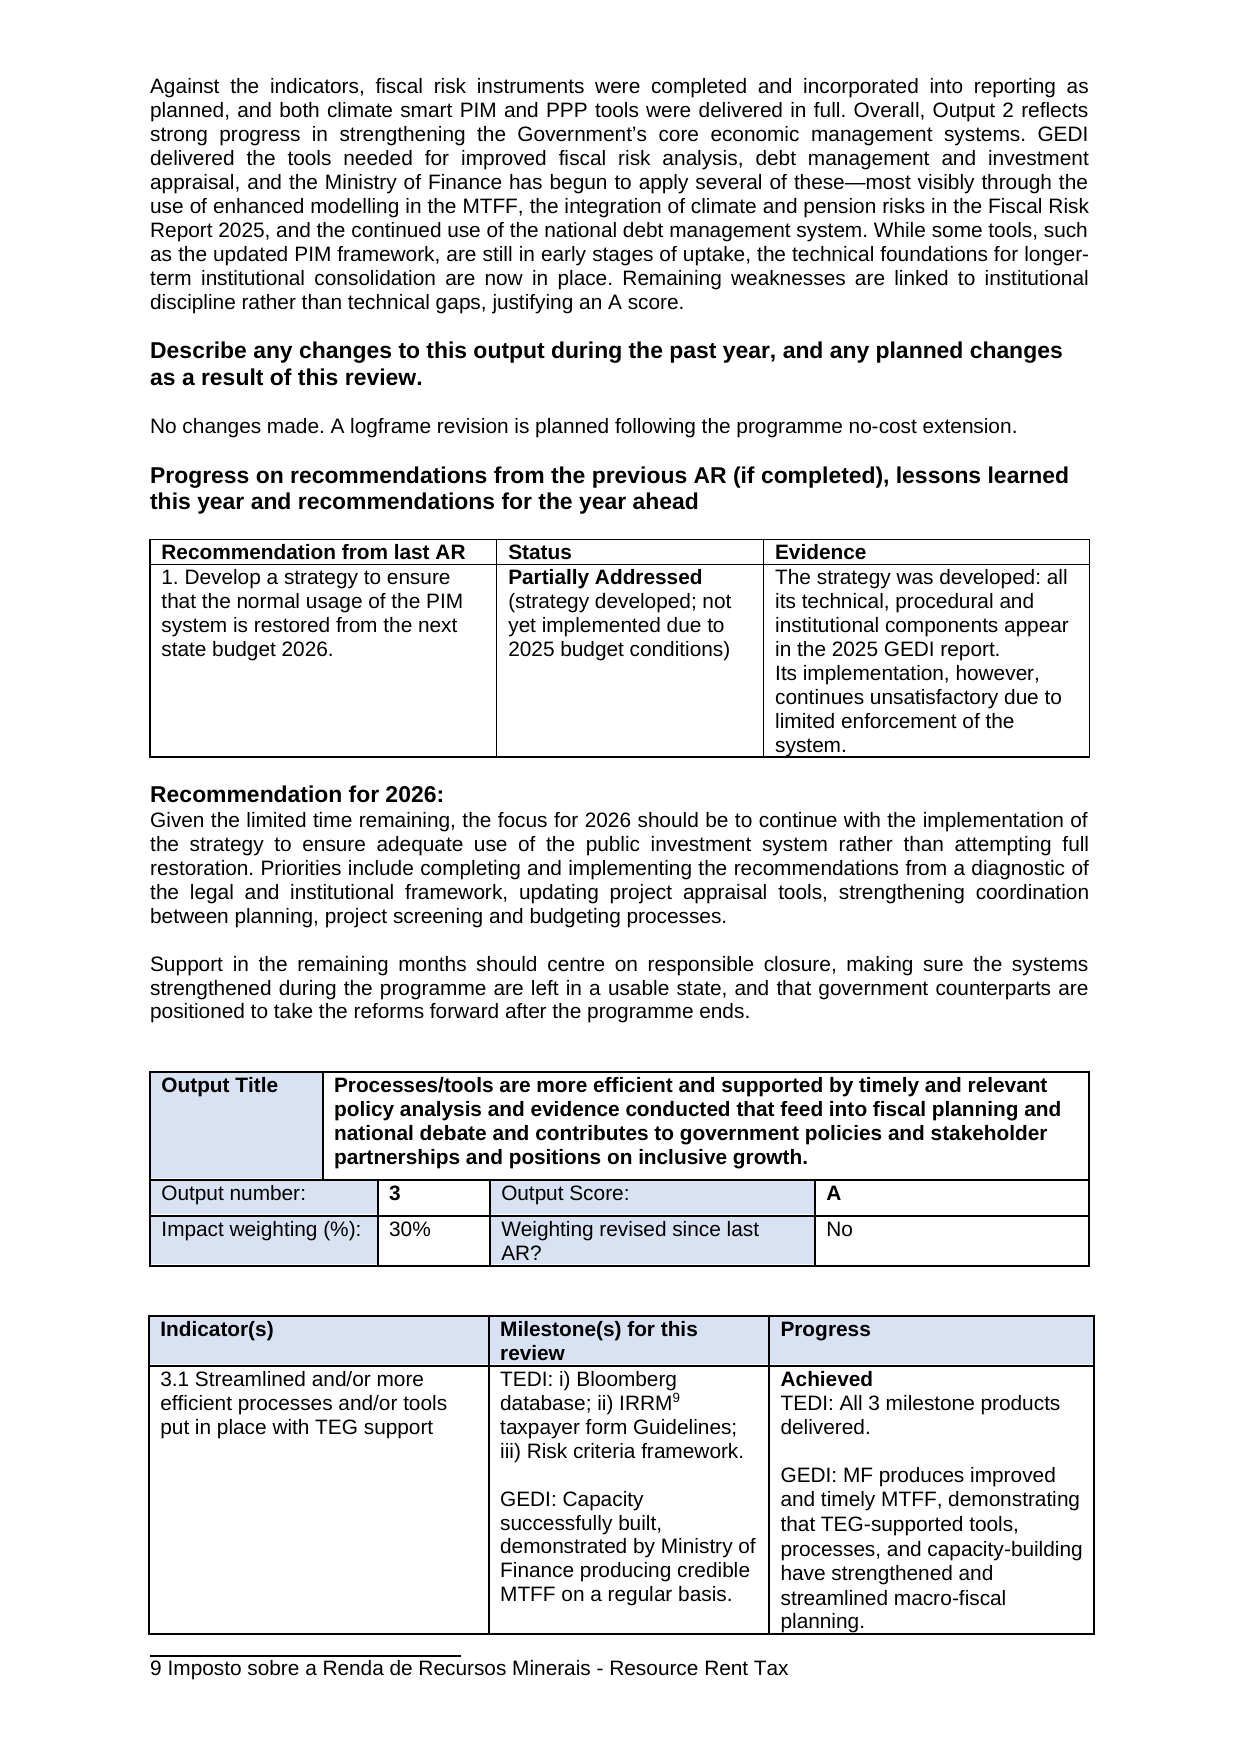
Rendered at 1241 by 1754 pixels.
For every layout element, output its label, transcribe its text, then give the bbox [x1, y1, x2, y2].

table_header Indicator(s) [150, 1317, 488, 1364]
table_cell Output Score: [491, 1181, 814, 1214]
table_header Evidence [764, 540, 1089, 564]
text Recommendation for 2026: [150, 781, 1090, 808]
text Progress on recommendations from the previous AR (if completed), lessons learned this year and recommendations for the year ahead [150, 462, 1090, 515]
table_header Output Title [151, 1073, 322, 1178]
table_header Milestone(s) for this review [490, 1317, 768, 1364]
table_cell Achieved TEDI: All 3 milestone products delivered. GEDI: MF produces improved and timely MTFF, demonstrating that TEG‑supported tools, processes, and capacity‑building have strengthened and streamlined macro‑fiscal planning. [770, 1367, 1093, 1633]
table_cell 3.1 Streamlined and/or more efficient processes and/or tools put in place with TEG support [150, 1367, 488, 1633]
text Describe any changes to this output during the past year, and any planned changes as a result of this review. [150, 337, 1090, 390]
table_cell The strategy was developed: all its technical, procedural and institutional components appear in the 2025 GEDI report. Its implementation, however, continues unsatisfactory due to limited enforcement of the system. [764, 565, 1089, 756]
table_header Status [497, 540, 763, 564]
table_cell Weighting revised since last AR? [491, 1217, 814, 1264]
table_cell 30% [379, 1217, 489, 1264]
table_cell TEDI: i) Bloomberg database; ii) IRRM taxpayer form Guidelines; iii) Risk criteria framework. GEDI: Capacity successfully built, demonstrated by Ministry of Finance producing credible MTFF on a regular basis. [490, 1367, 768, 1633]
table_cell Partially Addressed (strategy developed; not yet implemented due to 2025 budget conditions) [497, 565, 763, 756]
table_cell 3 [379, 1181, 489, 1214]
text No changes made. A logframe revision is planned following the programme no-cost extension. [150, 414, 1090, 438]
table_cell A [816, 1181, 1088, 1214]
text Against the indicators, fiscal risk instruments were completed and incorporated into reporting as planned, and both climate smart PIM and PPP tools were delivered in full. Overall, Output 2 reflects strong progress in strengthening the Government’s core economic management systems. GEDI delivered the tools needed for improved fiscal risk analysis, debt management and investment appraisal, and the Ministry of Finance has begun to apply several of these—most visibly through the use of enhanced modelling in the MTFF, the integration of climate and pension risks in the Fiscal Risk Report 2025, and the continued use of the national debt management system. While some tools, such as the updated PIM framework, are still in early stages of uptake, the technical foundations for longer-term institutional consolidation are now in place. Remaining weaknesses are linked to institutional discipline rather than technical gaps, justifying an A score. [150, 74, 1090, 313]
table_cell Impact weighting (%): [151, 1217, 377, 1264]
table_header Processes/tools are more efficient and supported by timely and relevant policy analysis and evidence conducted that feed into fiscal planning and national debate and contributes to government policies and stakeholder partnerships and positions on inclusive growth. [324, 1073, 1088, 1178]
table_cell Output number: [151, 1181, 377, 1214]
table_header Recommendation from last AR [151, 540, 496, 564]
text Given the limited time remaining, the focus for 2026 should be to continue with the implementation of the strategy to ensure adequate use of the public investment system rather than attempting full restoration. Priorities include completing and implementing the recommendations from a diagnostic of the legal and institutional framework, updating project appraisal tools, strengthening coordination between planning, project screening and budgeting processes. [150, 808, 1090, 927]
table_cell 1. Develop a strategy to ensure that the normal usage of the PIM system is restored from the next state budget 2026. [151, 565, 496, 756]
table_header Progress [770, 1317, 1093, 1364]
text Support in the remaining months should centre on responsible closure, making sure the systems strengthened during the programme are left in a usable state, and that government counterparts are positioned to take the reforms forward after the programme ends. [150, 951, 1090, 1023]
table_cell No [816, 1217, 1088, 1264]
